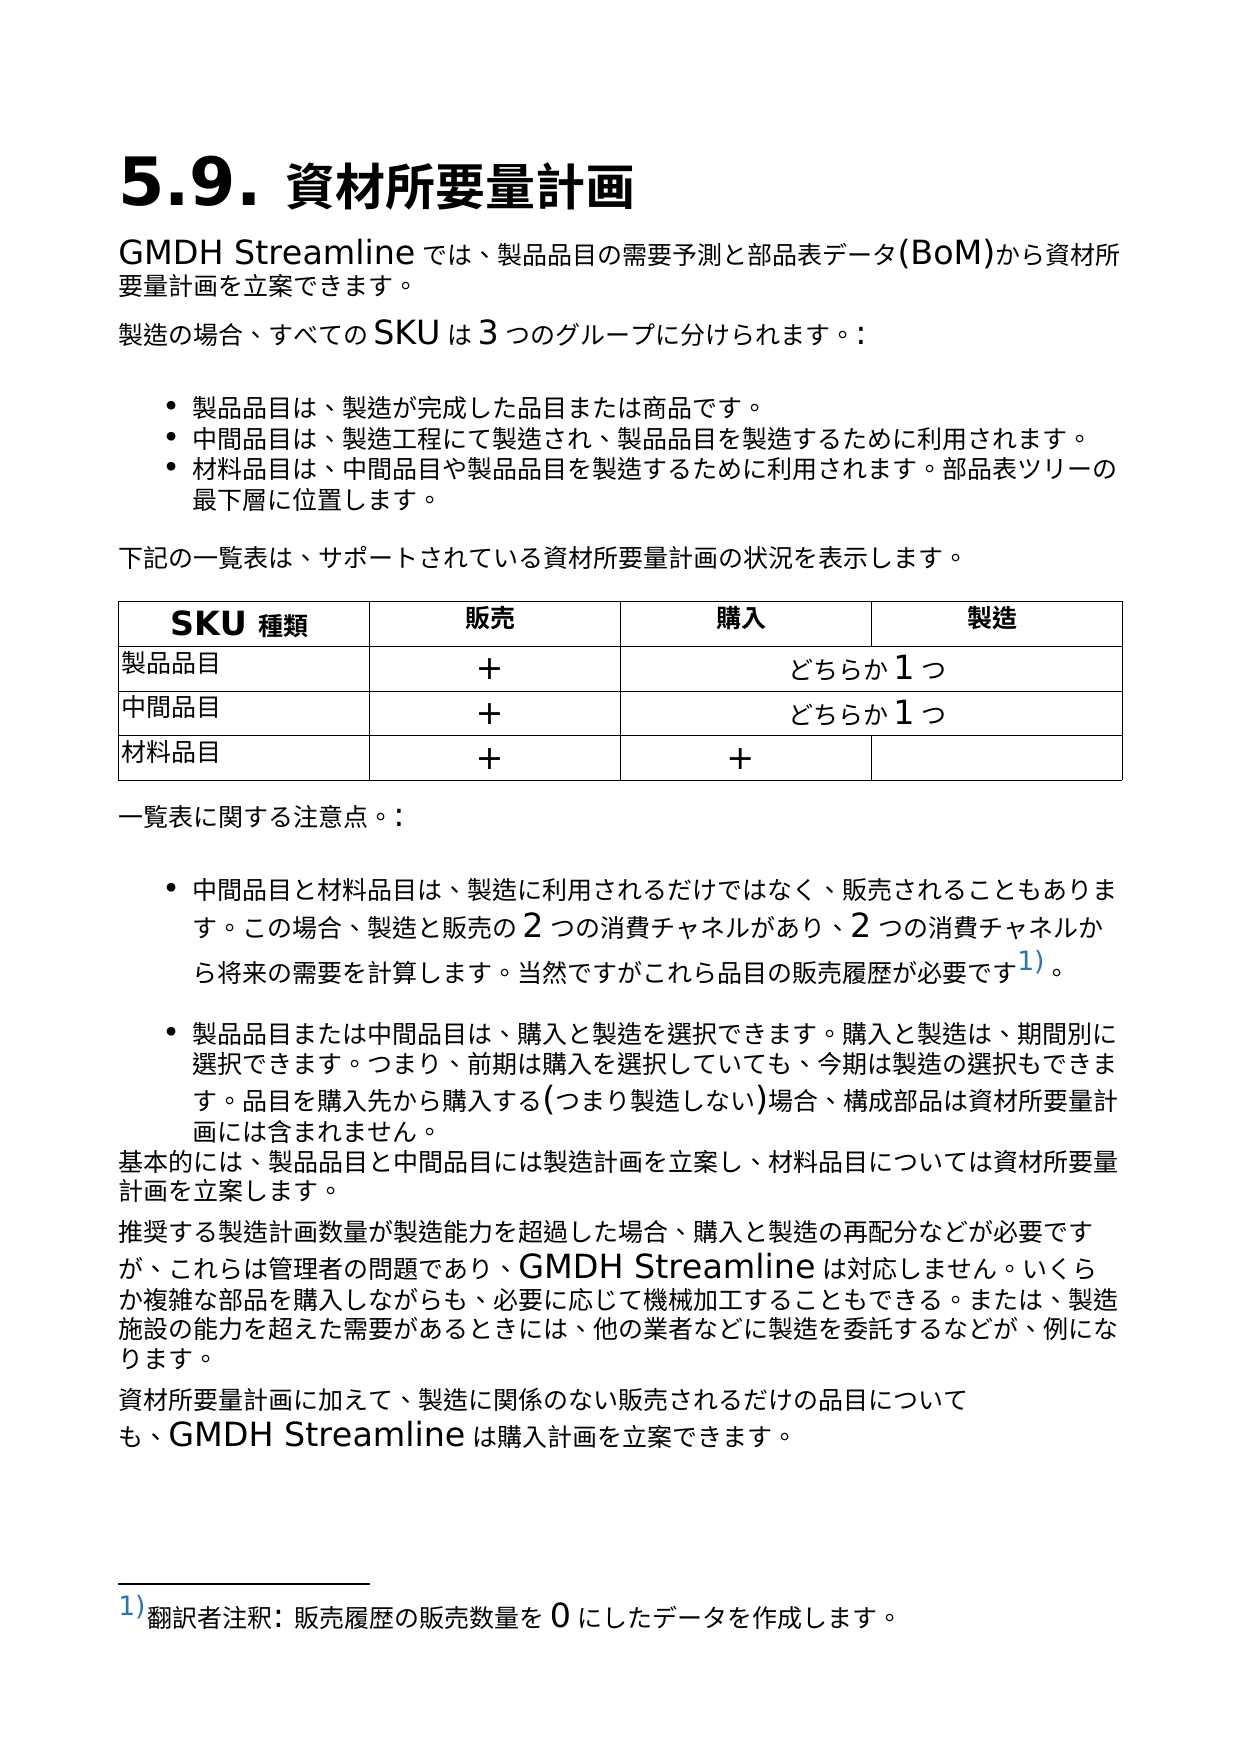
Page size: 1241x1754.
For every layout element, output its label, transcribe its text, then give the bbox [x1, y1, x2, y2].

list 翻訳者注釈: 販売履歴の販売数量を0にしたデータを作成します。 [118, 1590, 1122, 1636]
list 材料品目は、中間品目や製品品目を製造するために利用されます。部品表ツリーの最下層に位置します。 [177, 455, 1122, 515]
list 製品品目または中間品目は、購入と製造を選択できます。購入と製造は、期間別に選択できます。つまり、前期は購入を選択していても、今期は製造の選択もできます。品目を購入先から購入する(つまり製造しない)場合、構成部品は資材所要量計画には含まれません。 [177, 1020, 1122, 1148]
table_header SKU 種類 [119, 602, 369, 646]
subtitle 5.9. 資材所要量計画 [118, 143, 1122, 221]
table_cell [872, 736, 1122, 780]
list 製品品目は、製造が完成した品目または商品です。 [177, 394, 1122, 425]
table_cell + [370, 692, 620, 735]
text 推奨する製造計画数量が製造能力を超過した場合、購入と製造の再配分などが必要ですが、これらは管理者の問題であり、GMDH Streamlineは対応しません。いくらか複雑な部品を購入しながらも、必要に応じて機械加工することもできる。または、製造施設の能力を超えた需要があるときには、他の業者などに製造を委託するなどが、例になります。 [118, 1218, 1122, 1374]
text 製造の場合、すべてのSKUは3つのグループに分けられます。: [118, 314, 1122, 353]
table_header 販売 [370, 602, 620, 646]
table_cell + [370, 647, 620, 691]
table_cell どちらか1つ [621, 647, 1122, 691]
text 一覧表に関する注意点。: [118, 795, 1122, 834]
table_cell 材料品目 [119, 736, 369, 780]
table_cell + [370, 736, 620, 780]
table_header 製造 [872, 602, 1122, 646]
table_cell 中間品目 [119, 692, 369, 735]
list 中間品目は、製造工程にて製造され、製品品目を製造するために利用されます。 [177, 425, 1122, 455]
table_header 購入 [621, 602, 871, 646]
text GMDH Streamlineでは、製品品目の需要予測と部品表データ(BoM)から資材所要量計画を立案できます。 [118, 233, 1122, 301]
text 基本的には、製品品目と中間品目には製造計画を立案し、材料品目については資材所要量計画を立案します。 [118, 1148, 1122, 1206]
table_cell + [621, 736, 871, 780]
text 下記の一覧表は、サポートされている資材所要量計画の状況を表示します。 [118, 544, 1122, 574]
text 資材所要量計画に加えて、製造に関係のない販売されるだけの品目についても、GMDH Streamlineは購入計画を立案できます。 [118, 1387, 1122, 1454]
table_cell どちらか1つ [621, 692, 1122, 735]
table_cell 製品品目 [119, 647, 369, 691]
list 中間品目と材料品目は、製造に利用されるだけではなく、販売されることもあります。この場合、製造と販売の2つの消費チャネルがあり、2つの消費チャネルから将来の需要を計算します。当然ですがこれら品目の販売履歴が必要です。 [177, 876, 1122, 991]
